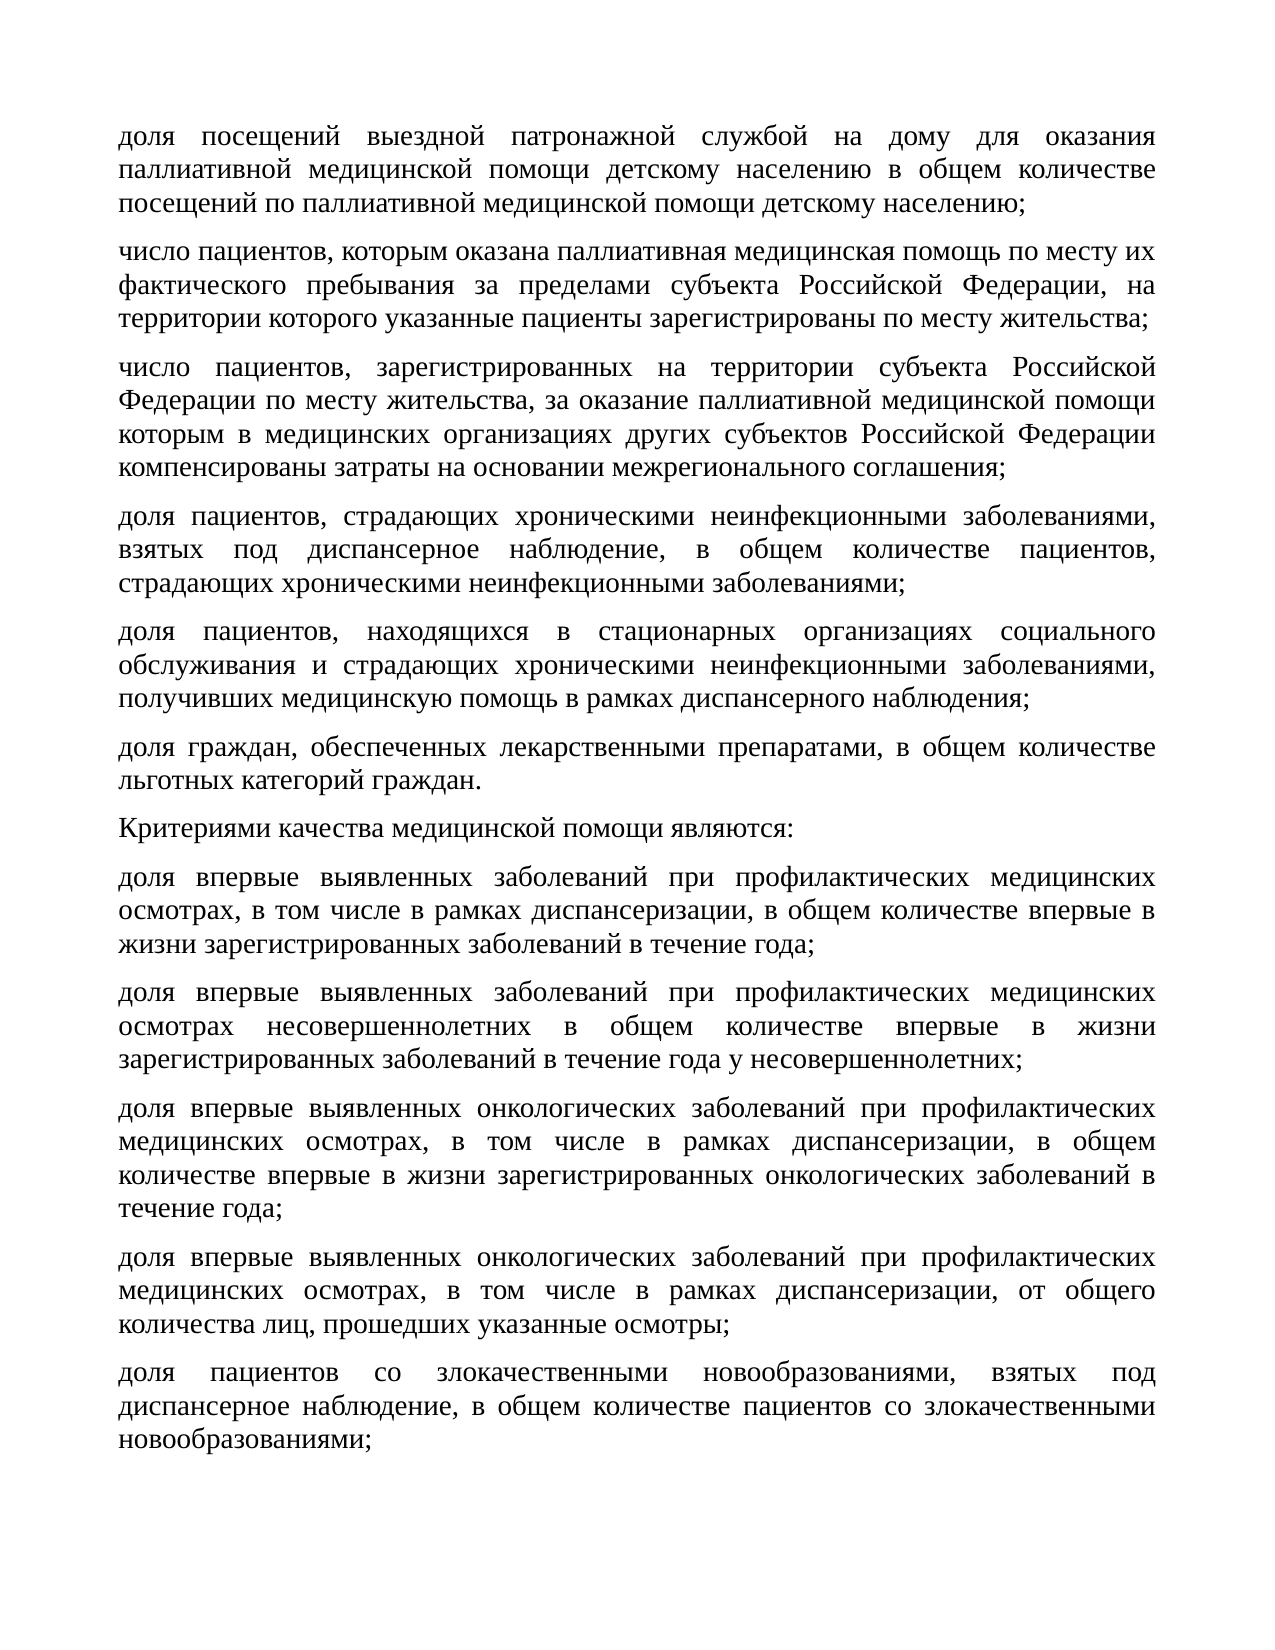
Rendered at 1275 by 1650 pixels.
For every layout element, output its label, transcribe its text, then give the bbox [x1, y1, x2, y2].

text доля посещений выездной патронажной службой на дому для оказания паллиативной медицинской помощи детскому населению в общем количестве посещений по паллиативной медицинской помощи детскому населению; [118, 118, 1157, 219]
text Критериями качества медицинской помощи являются: [118, 811, 1157, 844]
text доля впервые выявленных заболеваний при профилактических медицинских осмотрах, в том числе в рамках диспансеризации, в общем количестве впервые в жизни зарегистрированных заболеваний в течение года; [118, 859, 1157, 959]
text доля впервые выявленных онкологических заболеваний при профилактических медицинских осмотрах, в том числе в рамках диспансеризации, в общем количестве впервые в жизни зарегистрированных онкологических заболеваний в течение года; [118, 1090, 1157, 1224]
text доля пациентов, страдающих хроническими неинфекционными заболеваниями, взятых под диспансерное наблюдение, в общем количестве пациентов, страдающих хроническими неинфекционными заболеваниями; [118, 498, 1157, 598]
text число пациентов, зарегистрированных на территории субъекта Российской Федерации по месту жительства, за оказание паллиативной медицинской помощи которым в медицинских организациях других субъектов Российской Федерации компенсированы затраты на основании межрегионального соглашения; [118, 349, 1157, 483]
text доля пациентов, находящихся в стационарных организациях социального обслуживания и страдающих хроническими неинфекционными заболеваниями, получивших медицинскую помощь в рамках диспансерного наблюдения; [118, 613, 1157, 714]
text доля граждан, обеспеченных лекарственными препаратами, в общем количестве льготных категорий граждан. [118, 729, 1157, 796]
text число пациентов, которым оказана паллиативная медицинская помощь по месту их фактического пребывания за пределами субъекта Российской Федерации, на территории которого указанные пациенты зарегистрированы по месту жительства; [118, 233, 1157, 334]
text доля впервые выявленных онкологических заболеваний при профилактических медицинских осмотрах, в том числе в рамках диспансеризации, от общего количества лиц, прошедших указанные осмотры; [118, 1239, 1157, 1339]
text доля пациентов со злокачественными новообразованиями, взятых под диспансерное наблюдение, в общем количестве пациентов со злокачественными новообразованиями; [118, 1354, 1157, 1455]
text доля впервые выявленных заболеваний при профилактических медицинских осмотрах несовершеннолетних в общем количестве впервые в жизни зарегистрированных заболеваний в течение года у несовершеннолетних; [118, 974, 1157, 1075]
